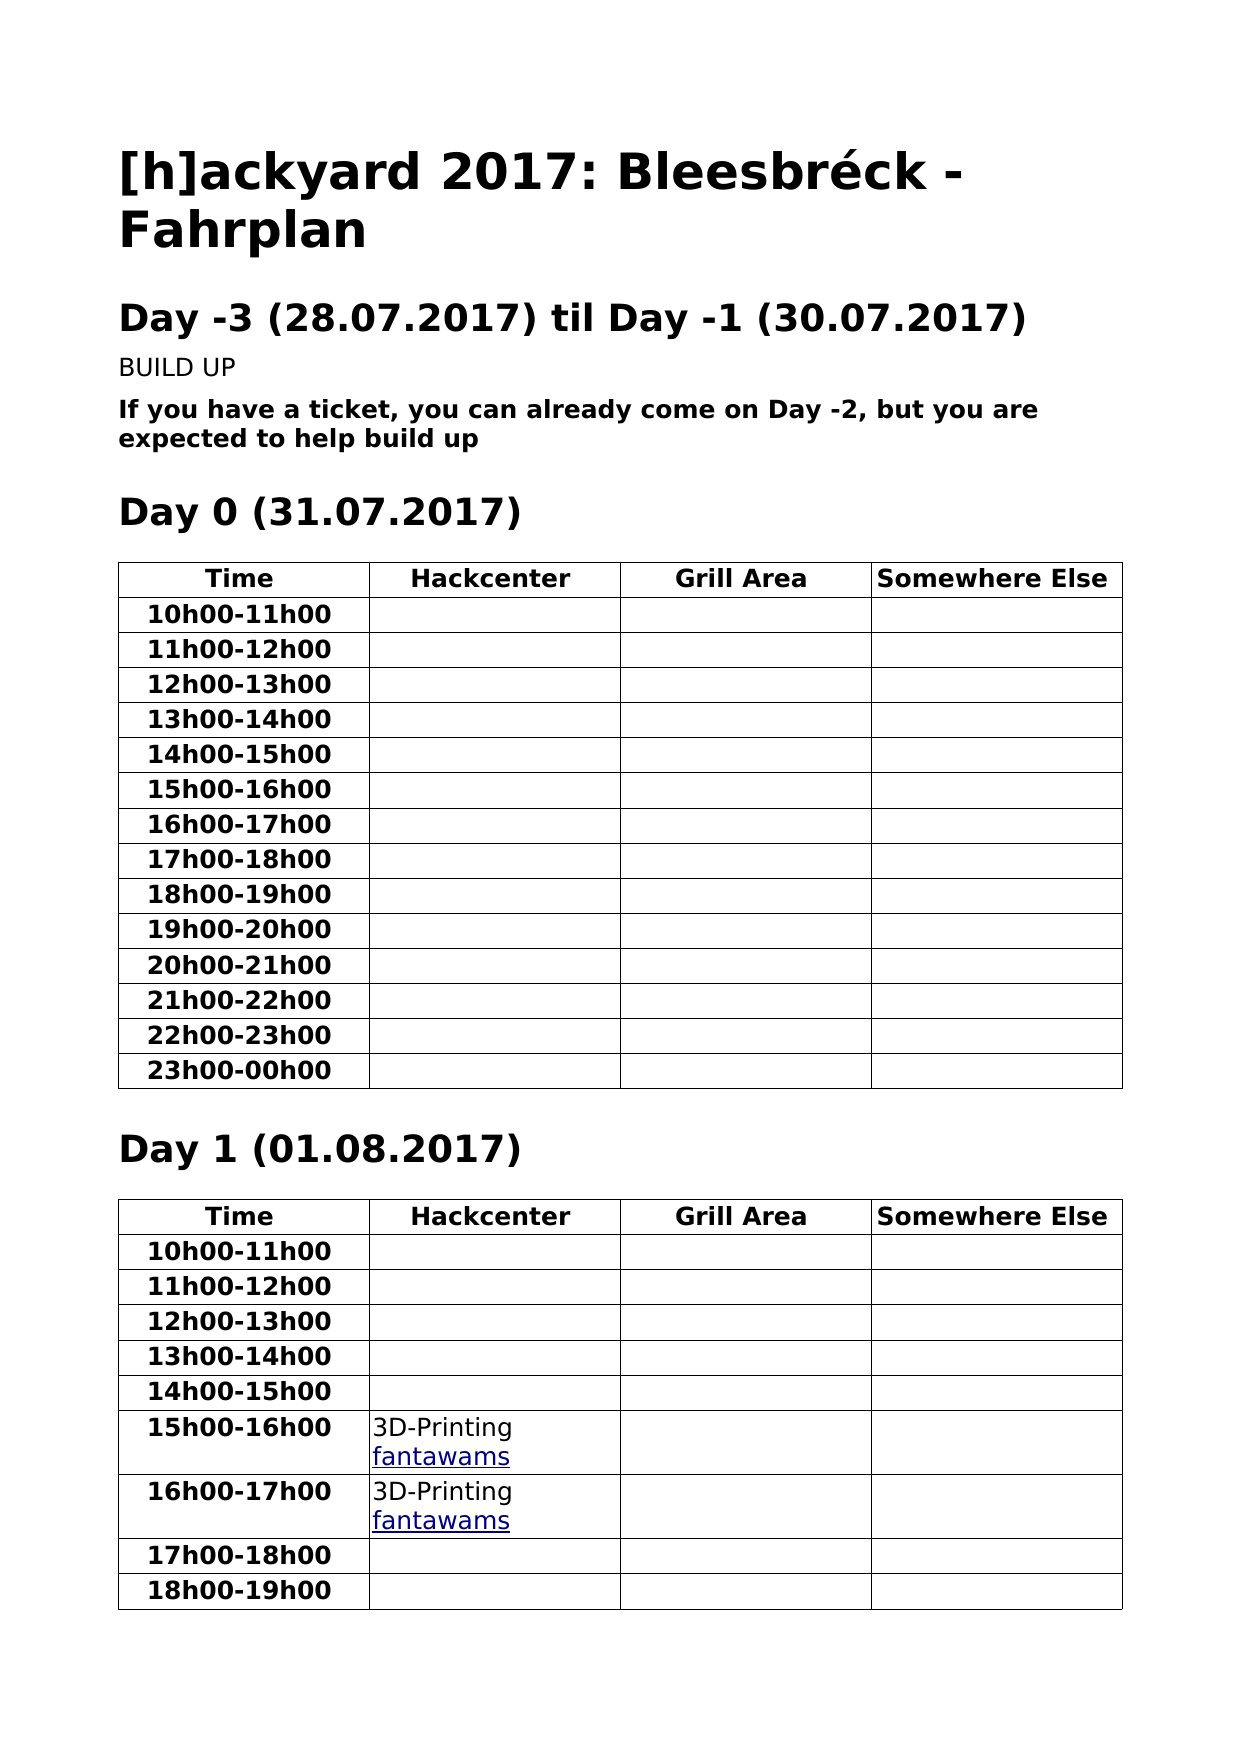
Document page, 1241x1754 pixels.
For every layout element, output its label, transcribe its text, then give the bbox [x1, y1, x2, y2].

table_cell 13h00-14h00 [119, 703, 369, 737]
table_cell [872, 949, 1122, 983]
table_cell 21h00-22h00 [119, 984, 369, 1018]
table_cell 16h00-17h00 [119, 809, 369, 842]
table_cell 22h00-23h00 [119, 1019, 369, 1053]
table_cell [370, 1019, 620, 1053]
table_cell [370, 1574, 620, 1608]
table_cell [370, 1376, 620, 1410]
text If you have a ticket, you can already come on Day -2, but you are expected to help build up [118, 395, 1122, 453]
table_cell 12h00-13h00 [119, 668, 369, 702]
table_cell 14h00-15h00 [119, 738, 369, 772]
table_header Somewhere Else [872, 1200, 1122, 1234]
table_cell 11h00-12h00 [119, 1270, 369, 1304]
table_cell [872, 633, 1122, 667]
subtitle [h]ackyard 2017: Bleesbréck - Fahrplan [118, 143, 1122, 259]
table_cell [872, 1019, 1122, 1053]
table_header Hackcenter [370, 1200, 620, 1234]
table_cell [872, 1270, 1122, 1304]
table_cell [621, 773, 871, 807]
table_cell 20h00-21h00 [119, 949, 369, 983]
table_cell 3D-Printing fantawams [370, 1475, 620, 1538]
table_cell 17h00-18h00 [119, 844, 369, 878]
table_cell [370, 1341, 620, 1374]
table_cell 18h00-19h00 [119, 1574, 369, 1608]
table_cell [872, 668, 1122, 702]
table_cell [370, 1054, 620, 1088]
table_cell [872, 773, 1122, 807]
subtitle Day 0 (31.07.2017) [118, 491, 1122, 534]
table_cell [872, 1574, 1122, 1608]
table_cell [370, 1270, 620, 1304]
table_cell [621, 1305, 871, 1339]
table_cell [370, 598, 620, 632]
table_cell [872, 1539, 1122, 1573]
table_cell [621, 809, 871, 842]
table_cell [370, 1305, 620, 1339]
table_cell [621, 1376, 871, 1410]
table_cell [370, 844, 620, 878]
table_cell 12h00-13h00 [119, 1305, 369, 1339]
table_header Time [119, 1200, 369, 1234]
table_cell 17h00-18h00 [119, 1539, 369, 1573]
table_cell 14h00-15h00 [119, 1376, 369, 1410]
table_cell [872, 984, 1122, 1018]
table_header Grill Area [621, 1200, 871, 1234]
table_cell [621, 1475, 871, 1538]
table_cell [872, 879, 1122, 913]
table_cell [370, 668, 620, 702]
table_cell [370, 703, 620, 737]
table_cell 11h00-12h00 [119, 633, 369, 667]
table_cell [621, 1235, 871, 1269]
table_cell [872, 598, 1122, 632]
table_cell [872, 914, 1122, 948]
table_cell 15h00-16h00 [119, 1411, 369, 1474]
table_cell [621, 844, 871, 878]
table_cell [621, 1341, 871, 1374]
table_cell 15h00-16h00 [119, 773, 369, 807]
table_cell 13h00-14h00 [119, 1341, 369, 1374]
table_header Somewhere Else [872, 563, 1122, 597]
text BUILD UP [118, 353, 1122, 382]
table_cell [621, 598, 871, 632]
table_cell [621, 703, 871, 737]
table_cell 19h00-20h00 [119, 914, 369, 948]
table_cell 10h00-11h00 [119, 1235, 369, 1269]
table_cell [872, 1054, 1122, 1088]
table_cell 18h00-19h00 [119, 879, 369, 913]
table_cell [621, 668, 871, 702]
table_cell [872, 1411, 1122, 1474]
table_cell [872, 809, 1122, 842]
table_cell [621, 1270, 871, 1304]
table_cell [621, 914, 871, 948]
table_cell [621, 633, 871, 667]
table_cell [872, 703, 1122, 737]
table_cell [621, 1411, 871, 1474]
table_cell [621, 1019, 871, 1053]
table_cell [370, 809, 620, 842]
table_cell 23h00-00h00 [119, 1054, 369, 1088]
subtitle Day 1 (01.08.2017) [118, 1128, 1122, 1172]
table_cell [621, 1574, 871, 1608]
table_header Grill Area [621, 563, 871, 597]
table_cell [370, 773, 620, 807]
table_cell [370, 949, 620, 983]
table_cell [872, 1341, 1122, 1374]
table_cell 10h00-11h00 [119, 598, 369, 632]
table_cell 3D-Printing fantawams [370, 1411, 620, 1474]
subtitle Day -3 (28.07.2017) til Day -1 (30.07.2017) [118, 297, 1122, 341]
table_header Time [119, 563, 369, 597]
table_cell [872, 1235, 1122, 1269]
table_cell [872, 1305, 1122, 1339]
table_header Hackcenter [370, 563, 620, 597]
table_cell [370, 738, 620, 772]
table_cell [370, 1539, 620, 1573]
table_cell [370, 914, 620, 948]
table_cell [621, 949, 871, 983]
table_cell [872, 1376, 1122, 1410]
table_cell [621, 1054, 871, 1088]
table_cell [621, 738, 871, 772]
table_cell [621, 1539, 871, 1573]
table_cell [621, 879, 871, 913]
table_cell [872, 738, 1122, 772]
table_cell 16h00-17h00 [119, 1475, 369, 1538]
table_cell [621, 984, 871, 1018]
table_cell [370, 879, 620, 913]
table_cell [872, 844, 1122, 878]
table_cell [370, 633, 620, 667]
table_cell [370, 984, 620, 1018]
table_cell [370, 1235, 620, 1269]
table_cell [872, 1475, 1122, 1538]
